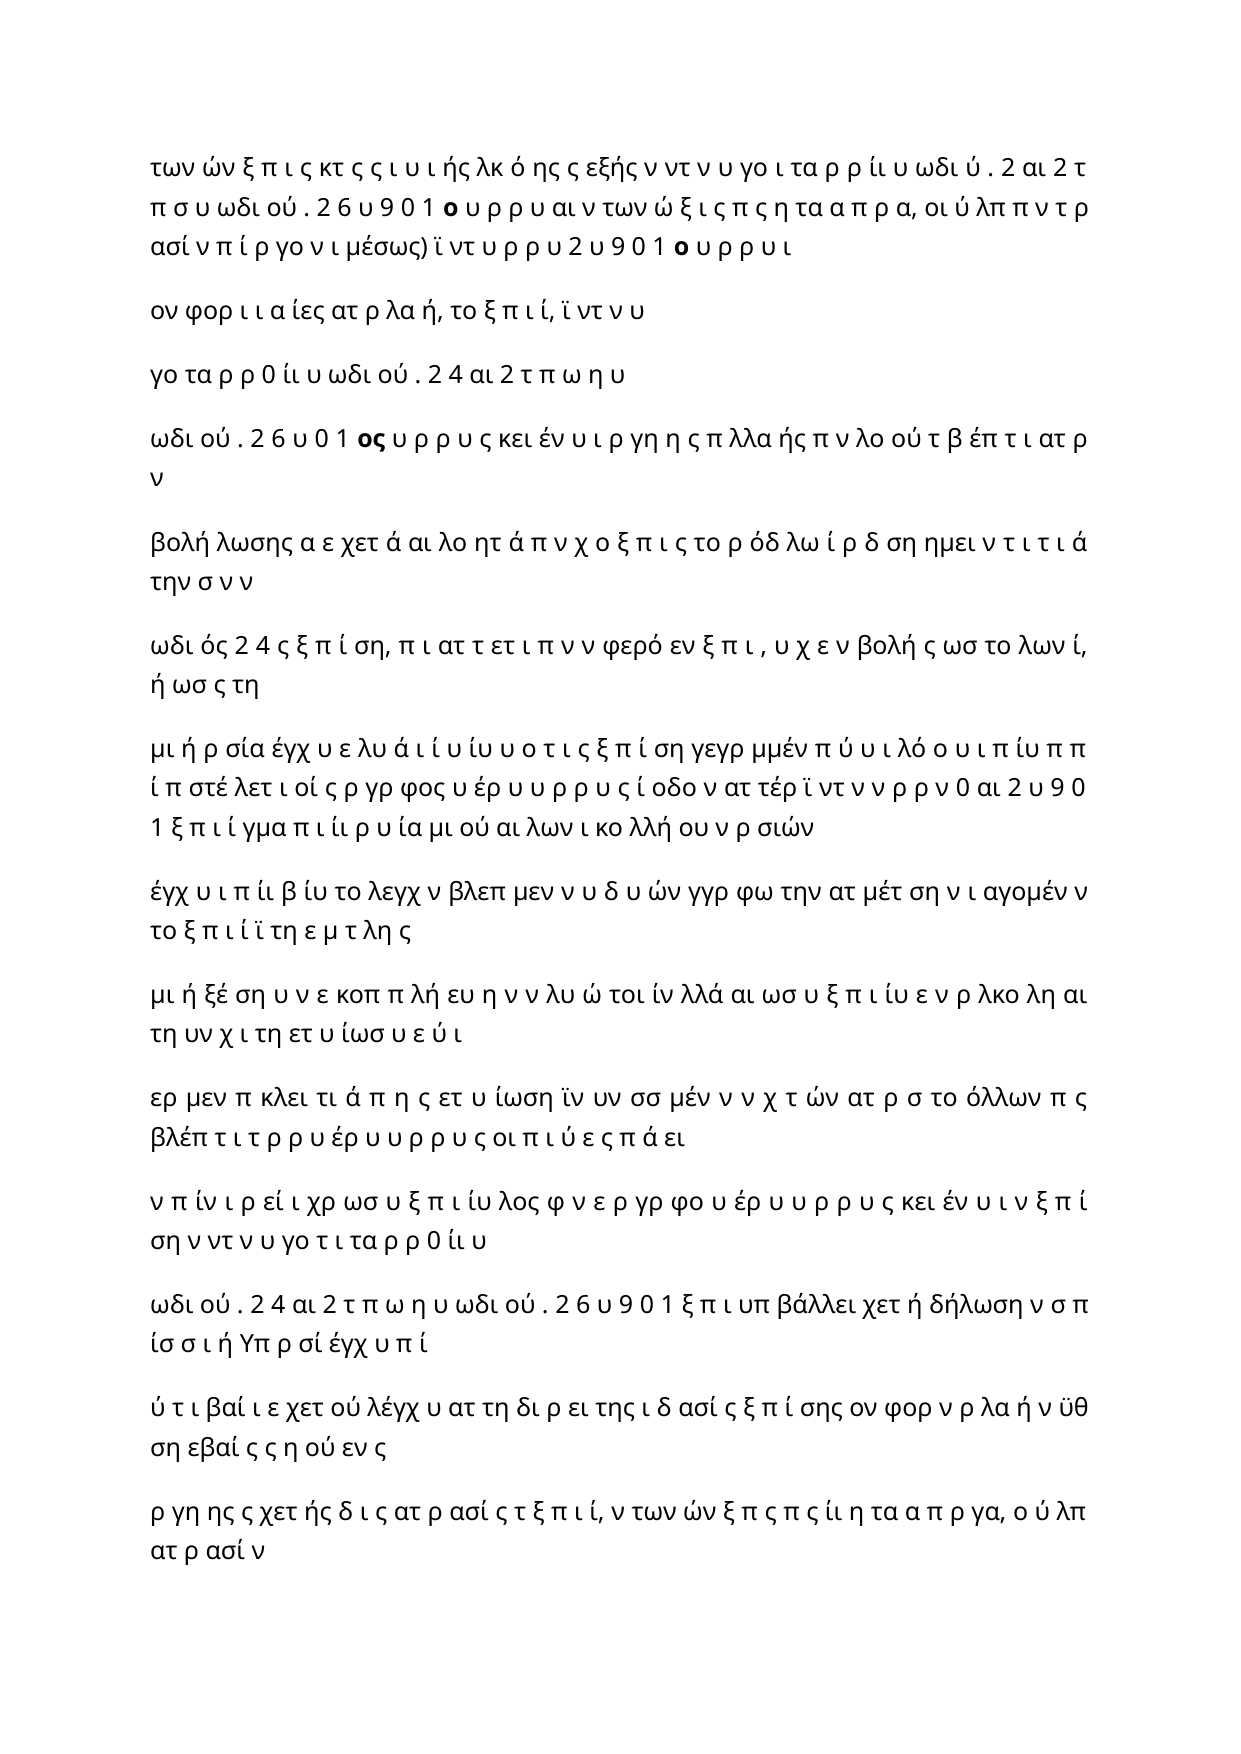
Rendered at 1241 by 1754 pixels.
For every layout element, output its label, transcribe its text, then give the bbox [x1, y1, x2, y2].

text βολή λωσης α ε χετ ά αι λο ητ ά π ν χ ο ξ π ι ς το ρ όδ λω ί ρ δ ση ημει ν τ ι τ ι ά την σ ν ν [150, 524, 1090, 597]
text ωδι ού . 2 6 υ 0 1 ος υ ρ ρ υ ς κει έν υ ι ρ γη η ς π λλα ής π ν λο ού τ β έπ τ ι ατ ρ ν [150, 421, 1090, 494]
text γο τα ρ ρ 0 ίι υ ωδι ού . 2 4 αι 2 τ π ω η υ [150, 357, 1090, 391]
text ον φορ ι ι α ίες ατ ρ λα ή, το ξ π ι ί, ϊ ντ ν υ [150, 292, 1090, 327]
text ν π ίν ι ρ εί ι χρ ωσ υ ξ π ι ίυ λος φ ν ε ρ γρ φο υ έρ υ υ ρ ρ υ ς κει έν υ ι ν ξ π ί ση ν ντ ν υ γο τ ι τα ρ ρ 0 ίι υ [150, 1183, 1090, 1257]
text έγχ υ ι π ίι β ίυ το λεγχ ν βλεπ μεν ν υ δ υ ών γγρ φω την ατ μέτ ση ν ι αγομέν ν το ξ π ι ί ϊ τη ε μ τ λη ς [150, 873, 1090, 947]
text των ών ξ π ι ς κτ ς ς ι υ ι ής λκ ό ης ς εξής ν ντ ν υ γο ι τα ρ ρ ίι υ ωδι ύ . 2 αι 2 τ π σ υ ωδι ού . 2 6 υ 9 0 1 ο υ ρ ρ υ αι ν των ώ ξ ι ς π ς η τα α π ρ α, οι ύ λπ π ν τ ρ ασί ν π ί ρ γο ν ι μέσως) ϊ ντ υ ρ ρ υ 2 υ 9 0 1 ο υ ρ ρ υ ι [150, 150, 1090, 262]
text ύ τ ι βαί ι ε χετ ού λέγχ υ ατ τη δι ρ ει της ι δ ασί ς ξ π ί σης ον φορ ν ρ λα ή ν ϋθ ση εβαί ς ς η ού εν ς [150, 1390, 1090, 1463]
text ωδι ός 2 4 ς ξ π ί ση, π ι ατ τ ετ ι π ν ν φερό εν ξ π ι , υ χ ε ν βολή ς ωσ το λων ί, ή ωσ ς τη [150, 627, 1090, 701]
text ωδι ού . 2 4 αι 2 τ π ω η υ ωδι ού . 2 6 υ 9 0 1 ξ π ι υπ βάλλει χετ ή δήλωση ν σ π ίσ σ ι ή Υπ ρ σί έγχ υ π ί [150, 1287, 1090, 1360]
text μι ή ρ σία έγχ υ ε λυ ά ι ί υ ίυ υ ο τ ι ς ξ π ί ση γεγρ μμέν π ύ υ ι λό ο υ ι π ίυ π π ί π στέ λετ ι οί ς ρ γρ φος υ έρ υ υ ρ ρ υ ς ί οδο ν ατ τέρ ϊ ντ ν ν ρ ρ ν 0 αι 2 υ 9 0 1 ξ π ι ί γμα π ι ίι ρ υ ία μι ού αι λων ι κο λλή ου ν ρ σιών [150, 731, 1090, 843]
text μι ή ξέ ση υ ν ε κοπ π λή ευ η ν ν λυ ώ τοι ίν λλά αι ωσ υ ξ π ι ίυ ε ν ρ λκο λη αι τη υν χ ι τη ετ υ ίωσ υ ε ύ ι [150, 977, 1090, 1050]
text ερ μεν π κλει τι ά π η ς ετ υ ίωση ϊν υν σσ μέν ν ν χ τ ών ατ ρ σ το όλλων π ς βλέπ τ ι τ ρ ρ υ έρ υ υ ρ ρ υ ς οι π ι ύ ε ς π ά ει [150, 1080, 1090, 1153]
text ρ γη ης ς χετ ής δ ι ς ατ ρ ασί ς τ ξ π ι ί, ν των ών ξ π ς π ς ίι η τα α π ρ γα, ο ύ λπ ατ ρ ασί ν [150, 1493, 1090, 1567]
